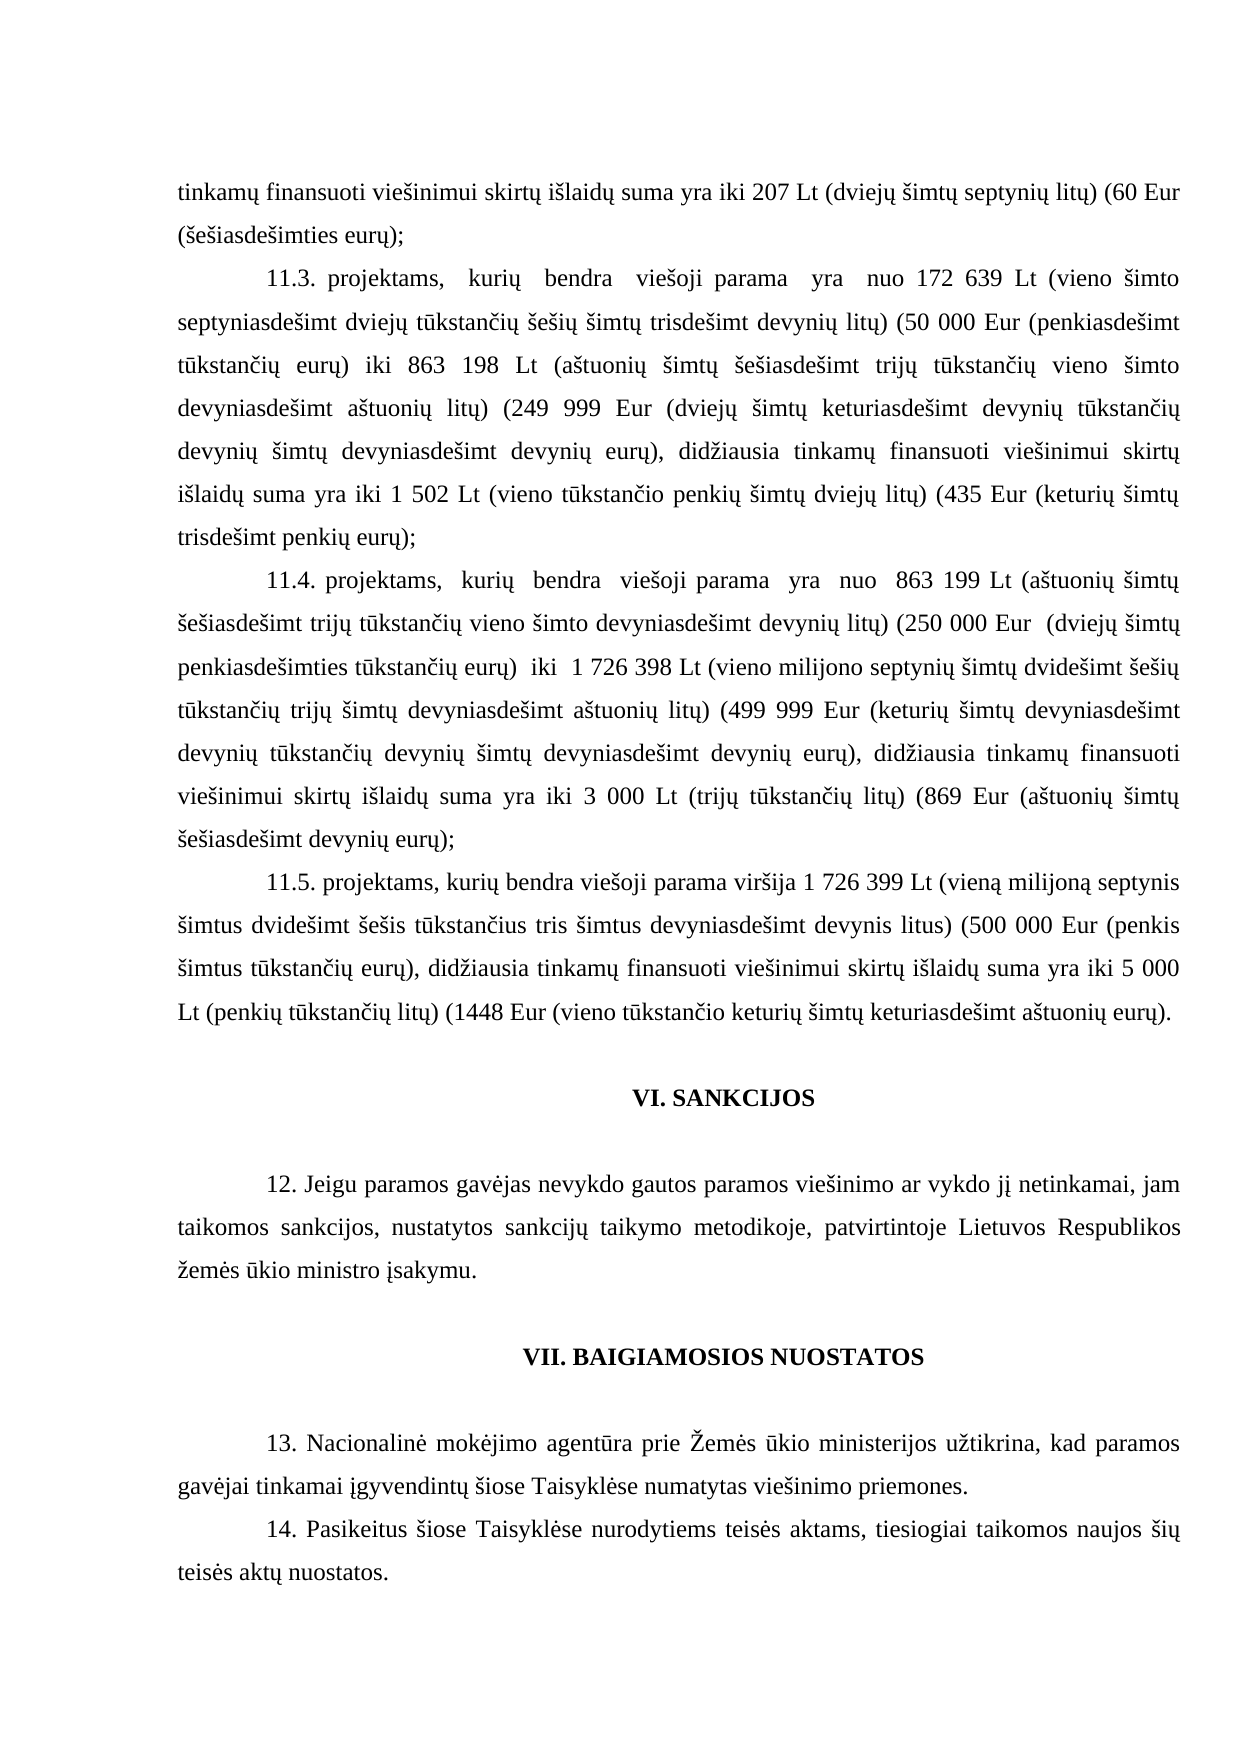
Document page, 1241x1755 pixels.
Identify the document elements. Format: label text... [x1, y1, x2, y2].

text 12. Jeigu paramos gavėjas nevykdo gautos paramos viešinimo ar vykdo jį netinkamai, jam taikomos sankcijos, nustatytos sankcijų taikymo metodikoje, patvirtintoje Lietuvos Respublikos žemės ūkio ministro įsakymu. [177, 1169, 1181, 1284]
text 11.3. projektams, kurių bendra viešoji parama yra nuo 172 639 Lt (vieno šimto septyniasdešimt dviejų tūkstančių šešių šimtų trisdešimt devynių litų) (50 000 Eur (penkiasdešimt tūkstančių eurų) iki 863 198 Lt (aštuonių šimtų šešiasdešimt trijų tūkstančių vieno šimto devyniasdešimt aštuonių litų) (249 999 Eur (dviejų šimtų keturiasdešimt devynių tūkstančių devynių šimtų devyniasdešimt devynių eurų), didžiausia tinkamų finansuoti viešinimui skirtų išlaidų suma yra iki 1 502 Lt (vieno tūkstančio penkių šimtų dviejų litų) (435 Eur (keturių šimtų trisdešimt penkių eurų); [177, 263, 1181, 551]
text VII. BAIGIAMOSIOS NUOSTATOS [177, 1342, 1181, 1370]
text 11.4. projektams, kurių bendra viešoji parama yra nuo 863 199 Lt (aštuonių šimtų šešiasdešimt trijų tūkstančių vieno šimto devyniasdešimt devynių litų) (250 000 Eur (dviejų šimtų penkiasdešimties tūkstančių eurų) iki 1 726 398 Lt (vieno milijono septynių šimtų dvidešimt šešių tūkstančių trijų šimtų devyniasdešimt aštuonių litų) (499 999 Eur (keturių šimtų devyniasdešimt devynių tūkstančių devynių šimtų devyniasdešimt devynių eurų), didžiausia tinkamų finansuoti viešinimui skirtų išlaidų suma yra iki 3 000 Lt (trijų tūkstančių litų) (869 Eur (aštuonių šimtų šešiasdešimt devynių eurų); [177, 565, 1181, 853]
text VI. SANKCIJOS [177, 1083, 1181, 1112]
text 11.5. projektams, kurių bendra viešoji parama viršija 1 726 399 Lt (vieną milijoną septynis šimtus dvidešimt šešis tūkstančius tris šimtus devyniasdešimt devynis litus) (500 000 Eur (penkis šimtus tūkstančių eurų), didžiausia tinkamų finansuoti viešinimui skirtų išlaidų suma yra iki 5 000 Lt (penkių tūkstančių litų) (1448 Eur (vieno tūkstančio keturių šimtų keturiasdešimt aštuonių eurų). [177, 867, 1181, 1025]
text tinkamų finansuoti viešinimui skirtų išlaidų suma yra iki 207 Lt (dviejų šimtų septynių litų) (60 Eur (šešiasdešimties eurų); [177, 177, 1181, 249]
text 13. Nacionalinė mokėjimo agentūra prie Žemės ūkio ministerijos užtikrina, kad paramos gavėjai tinkamai įgyvendintų šiose Taisyklėse numatytas viešinimo priemones. [177, 1428, 1181, 1500]
text 14. Pasikeitus šiose Taisyklėse nurodytiems teisės aktams, tiesiogiai taikomos naujos šių teisės aktų nuostatos. [177, 1514, 1181, 1586]
